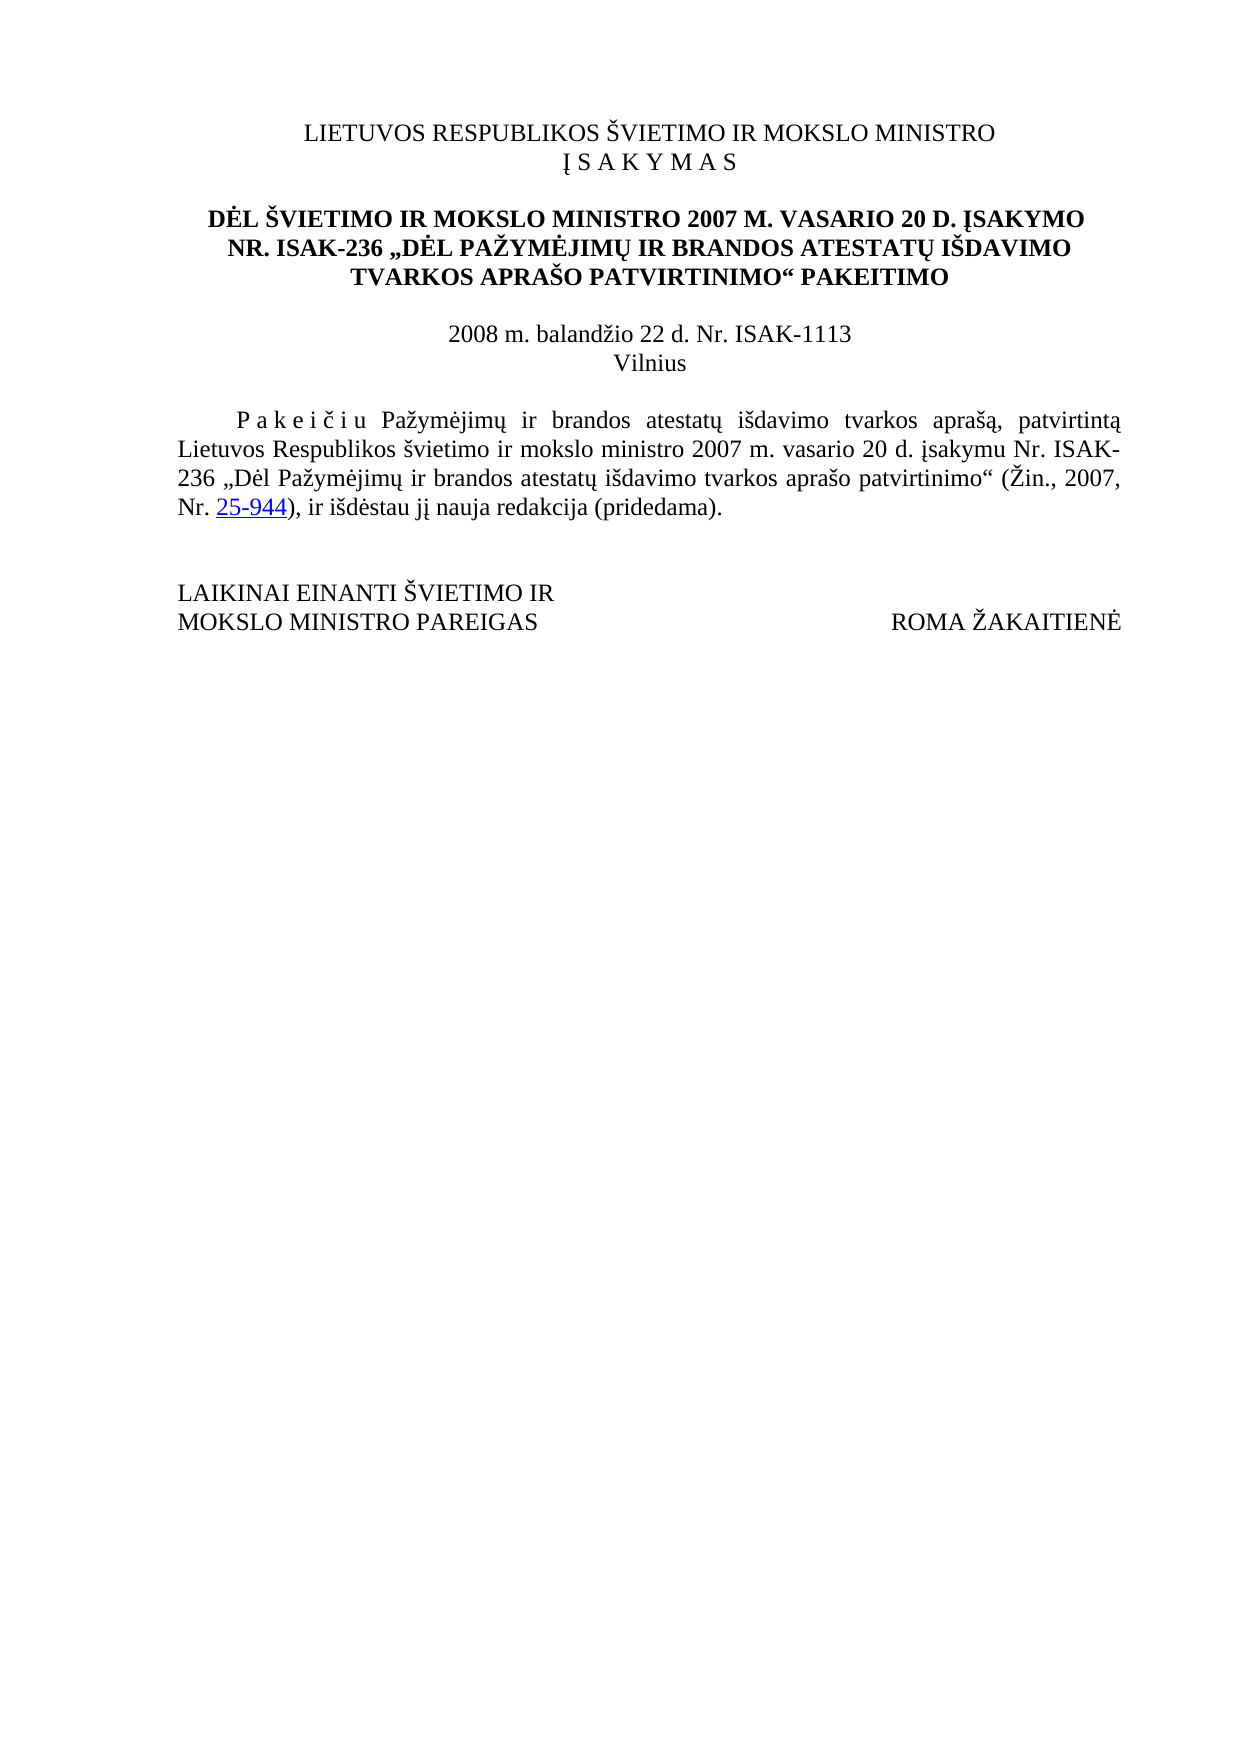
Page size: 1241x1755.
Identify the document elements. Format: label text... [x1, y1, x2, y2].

text ĮSAKYMAS [177, 147, 1122, 176]
text LAIKINAI EINANTI ŠVIETIMO IR [177, 578, 1122, 607]
text Vilnius [177, 348, 1122, 377]
text NR. ISAK-236 „DĖL PAŽYMĖJIMŲ IR BRANDOS ATESTATŲ IŠDAVIMO TVARKOS APRAŠO PATVIRTINIMO“ PAKEITIMO [177, 233, 1122, 291]
text Pakeičiu Pažymėjimų ir brandos atestatų išdavimo tvarkos aprašą, patvirtintą Lietuvos Respublikos švietimo ir mokslo ministro 2007 m. vasario 20 d. įsakymu Nr. ISAK-236 „Dėl Pažymėjimų ir brandos atestatų išdavimo tvarkos aprašo patvirtinimo“ (Žin., 2007, Nr. 25-944), ir išdėstau jį nauja redakcija (pridedama). [177, 406, 1122, 521]
text MOKSLO MINISTRO PAREIGAS ROMA ŽAKAITIENĖ [177, 607, 1122, 636]
text LIETUVOS RESPUBLIKOS ŠVIETIMO IR MOKSLO MINISTRO [177, 118, 1122, 147]
text 2008 m. balandžio 22 d. Nr. ISAK-1113 [177, 319, 1122, 348]
text DĖL ŠVIETIMO IR MOKSLO MINISTRO 2007 M. VASARIO 20 D. ĮSAKYMO [177, 204, 1122, 233]
